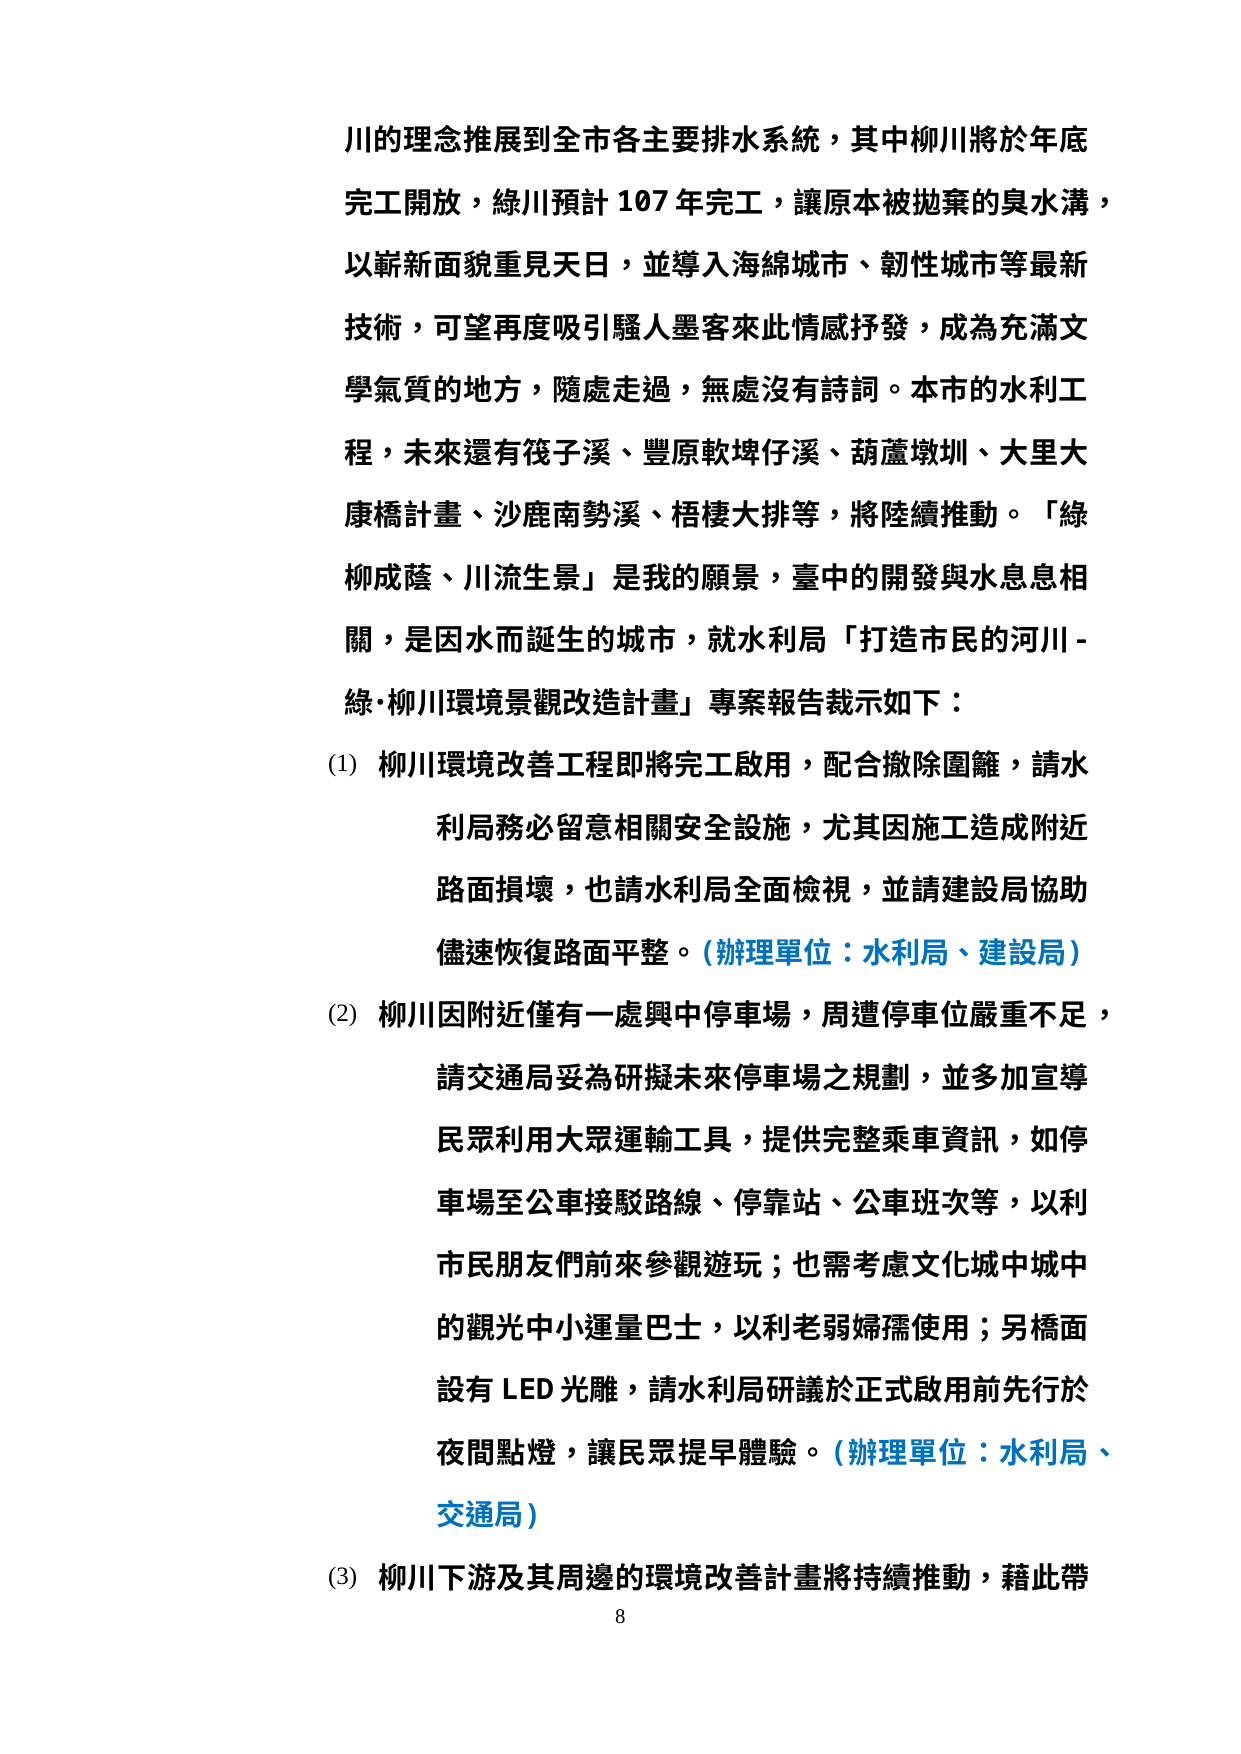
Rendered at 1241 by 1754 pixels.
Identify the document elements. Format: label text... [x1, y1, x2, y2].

list 推動市政，如何將其實現，需要創意與執行力，我們也都一一推展中，以上為本周市政推動的分享。臺中水資源豐富，我們如何善用？「打造市民的河川」，讓民眾享有水與綠的生活環境，便是其中一項重要的工作。建構水的城市，首先是河道拓寬、還地於水、縮減車道；第二是進行河道景觀營造，使人能親近水，而不是三面光的水泥；第三是重視環境教育，提升環保意識。市府採取綜合治理策略，目前已有大甲溪共生圈，也有大甲溪流域十大景點，善用水的環境，市府以綠、柳川改造為示範，並將打造市民河川的理念推展到全市各主要排水系統，其中柳川將於年底完工開放，綠川預計107年完工，讓原本被拋棄的臭水溝，以嶄新面貌重見天日，並導入海綿城市、韌性城市等最新技術，可望再度吸引騷人墨客來此情感抒發，成為充滿文學氣質的地方，隨處走過，無處沒有詩詞。本市的水利工程，未來還有筏子溪、豐原軟埤仔溪、葫蘆墩圳、大里大康橋計畫、沙鹿南勢溪、梧棲大排等，將陸續推動。「綠柳成蔭、川流生景」是我的願景，臺中的開發與水息息相關，是因水而誕生的城市，就水利局「打造市民的河川-綠˙柳川環境景觀改造計畫」專案報告裁示如下： [210, 96, 1090, 721]
list 柳川因附近僅有一處興中停車場，周遭停車位嚴重不足，請交通局妥為研擬未來停車場之規劃，並多加宣導民眾利用大眾運輸工具，提供完整乘車資訊，如停車場至公車接駁路線、停靠站、公車班次等，以利市民朋友們前來參觀遊玩；也需考慮文化城中城中的觀光中小運量巴士，以利老弱婦孺使用；另橋面設有LED光雕，請水利局研議於正式啟用前先行於夜間點燈，讓民眾提早體驗。(辦理單位：水利局、交通局) [328, 971, 1090, 1534]
list 柳川下游及其周邊的環境改善計畫將持續推動，藉此帶 [328, 1534, 1090, 1596]
list 柳川環境改善工程即將完工啟用，配合撤除圍籬，請水利局務必留意相關安全設施，尤其因施工造成附近路面損壞，也請水利局全面檢視，並請建設局協助儘速恢復路面平整。(辦理單位：水利局、建設局) [328, 721, 1090, 971]
